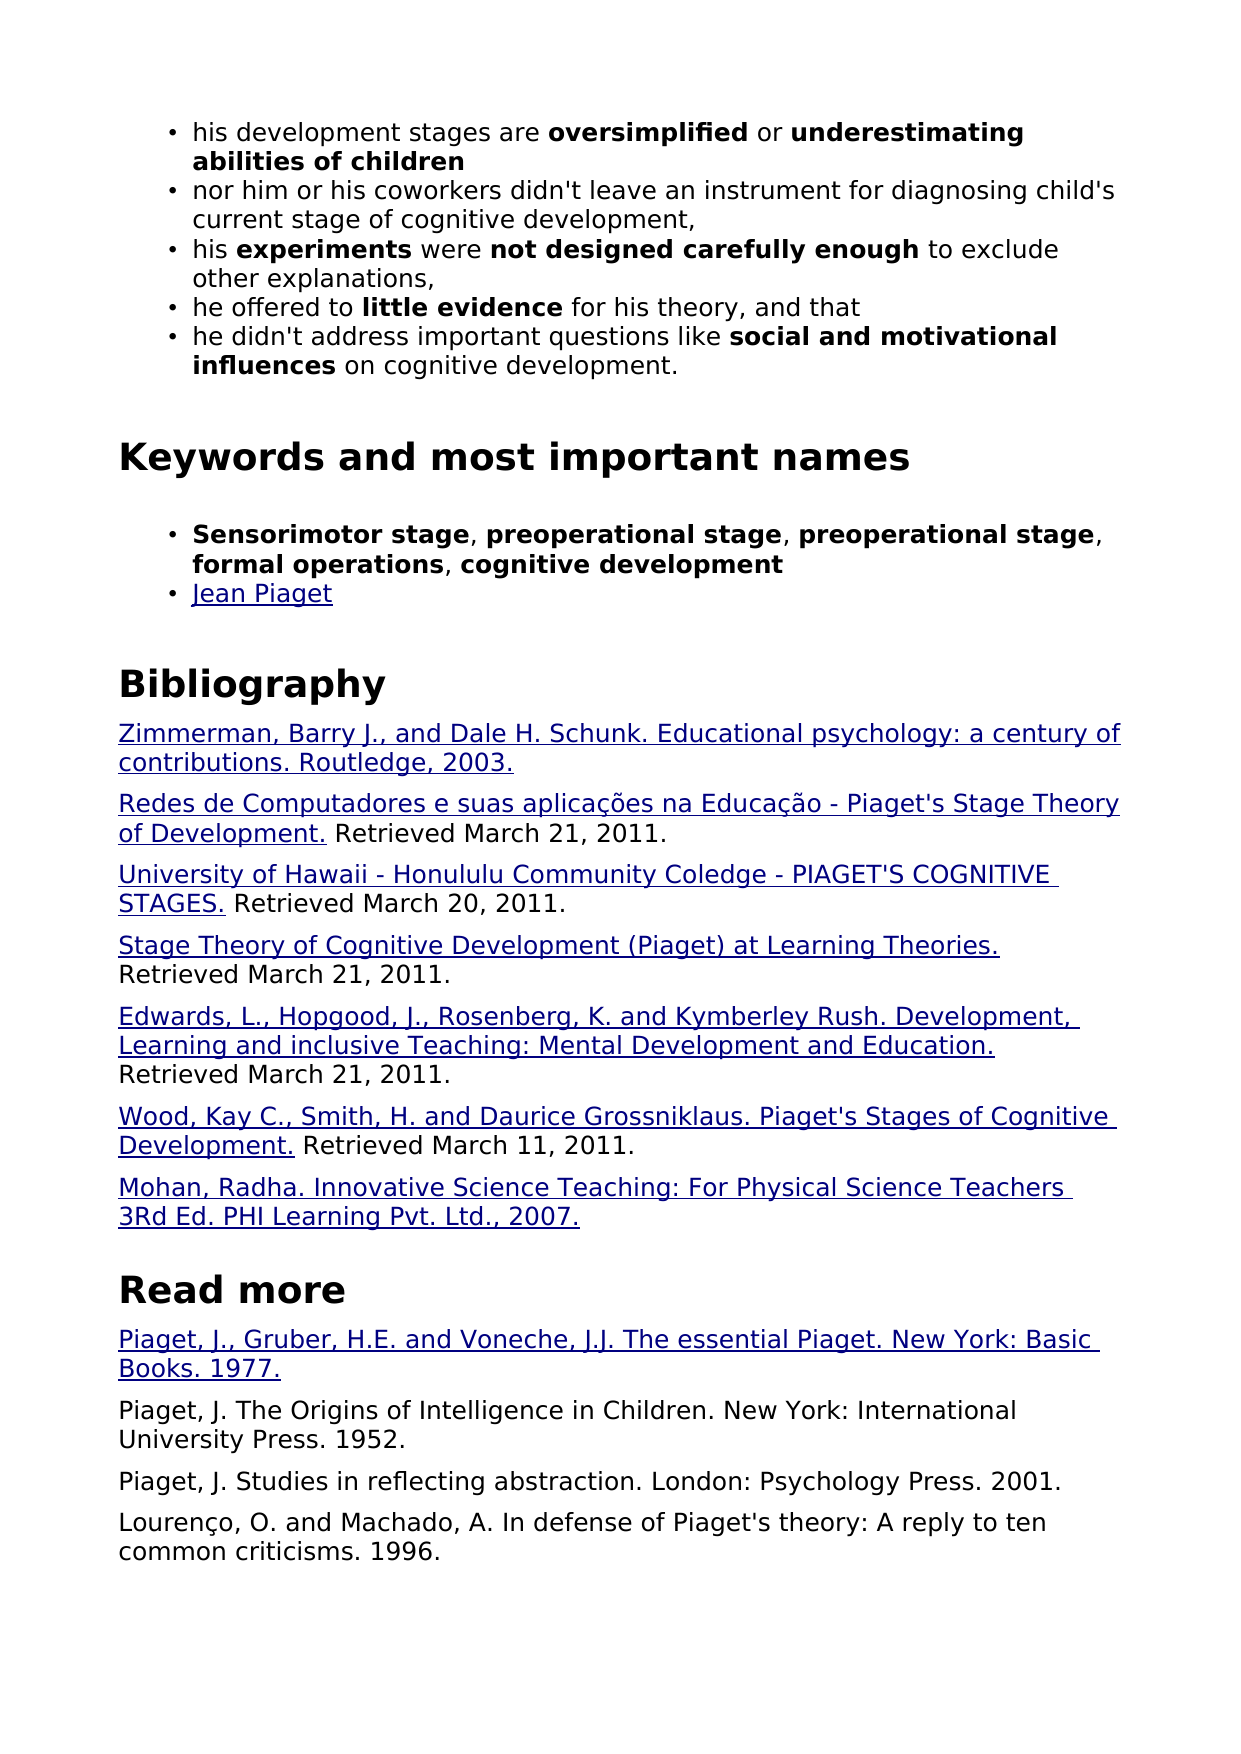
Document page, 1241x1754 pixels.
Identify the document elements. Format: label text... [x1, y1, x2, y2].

list he didn't address important questions like social and motivational influences on cognitive development. [177, 322, 1122, 381]
subtitle Read more [118, 1269, 1122, 1312]
text Zimmerman, Barry J., and Dale H. Schunk. Educational psychology: a century of contributions. Routledge, 2003. [118, 719, 1122, 777]
text Wood, Kay C., Smith, H. and Daurice Grossniklaus. Piaget's Stages of Cognitive Development. Retrieved March 11, 2011. [118, 1102, 1122, 1161]
text Mohan, Radha. Innovative Science Teaching: For Physical Science Teachers 3Rd Ed. PHI Learning Pvt. Ltd., 2007. [118, 1173, 1122, 1231]
text Piaget, J. The Origins of Intelligence in Children. New York: International University Press. 1952. [118, 1396, 1122, 1454]
text Stage Theory of Cognitive Development (Piaget) at Learning Theories. Retrieved March 21, 2011. [118, 931, 1122, 990]
list he offered to little evidence for his theory, and that [177, 293, 1122, 322]
list nor him or his coworkers didn't leave an instrument for diagnosing child's current stage of cognitive development, [177, 176, 1122, 235]
text Redes de Computadores e suas aplicações na Educação - Piaget's Stage Theory of Development. Retrieved March 21, 2011. [118, 790, 1122, 848]
text Piaget, J., Gruber, H.E. and Voneche, J.J. The essential Piaget. New York: Basic Books. 1977. [118, 1325, 1122, 1383]
list Jean Piaget [177, 579, 1122, 608]
list Sensorimotor stage, preoperational stage, preoperational stage, formal operations, cognitive development [177, 521, 1122, 579]
list his experiments were not designed carefully enough to exclude other explanations, [177, 235, 1122, 293]
list his development stages are oversimplified or underestimating abilities of children [177, 118, 1122, 176]
text Lourenço, O. and Machado, A. In defense of Piaget's theory: A reply to ten common criticisms. 1996. [118, 1508, 1122, 1567]
subtitle Bibliography [118, 663, 1122, 706]
text University of Hawaii - Honululu Community Coledge - PIAGET'S COGNITIVE STAGES. Retrieved March 20, 2011. [118, 861, 1122, 919]
subtitle Keywords and most important names [118, 435, 1122, 479]
text Piaget, J. Studies in reflecting abstraction. London: Psychology Press. 2001. [118, 1467, 1122, 1496]
text Edwards, L., Hopgood, J., Rosenberg, K. and Kymberley Rush. Development, Learning and inclusive Teaching: Mental Development and Education. Retrieved March 21, 2011. [118, 1002, 1122, 1090]
